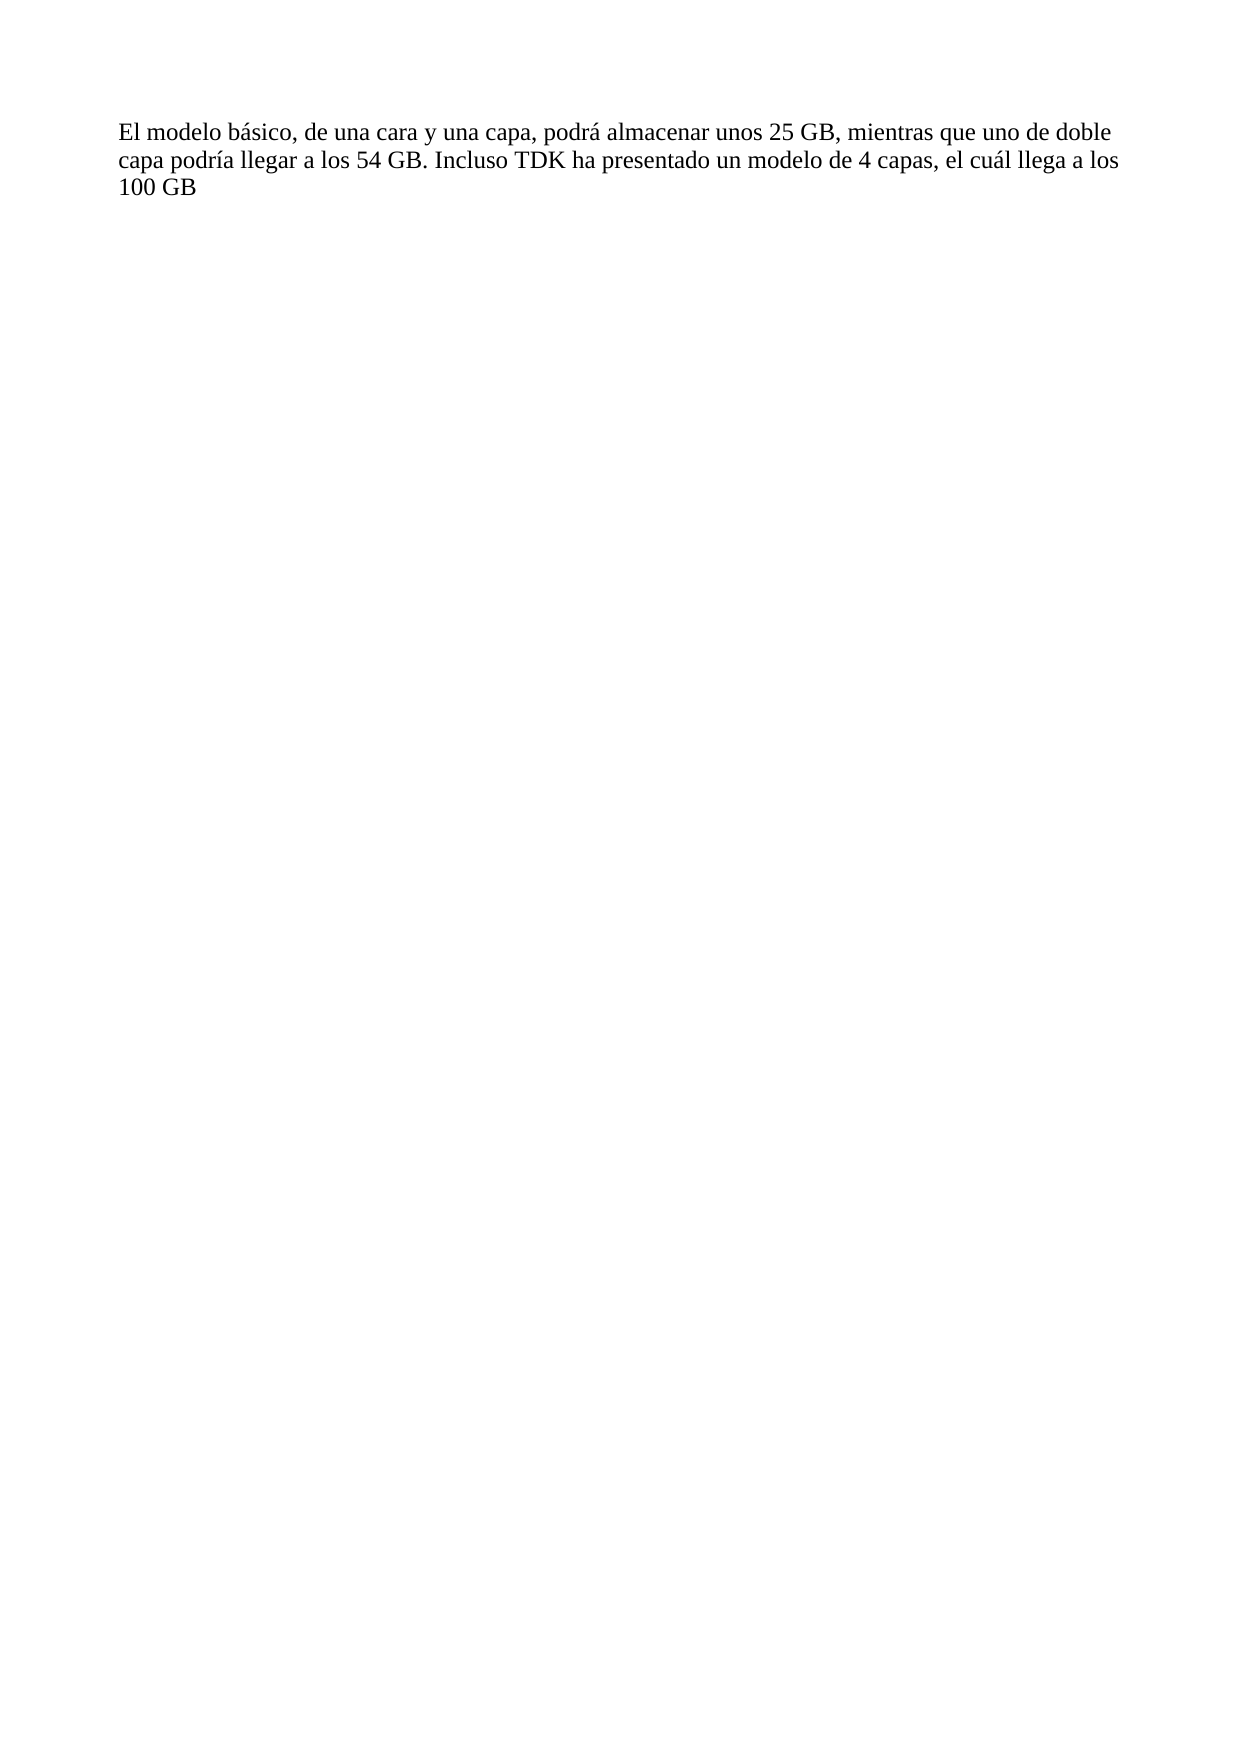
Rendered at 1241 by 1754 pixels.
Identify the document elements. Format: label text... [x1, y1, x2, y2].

text El modelo básico, de una cara y una capa, podrá almacenar unos 25 GB, mientras que uno de doble capa podría llegar a los 54 GB. Incluso TDK ha presentado un modelo de 4 capas, el cuál llega a los 100 GB [118, 118, 1122, 201]
